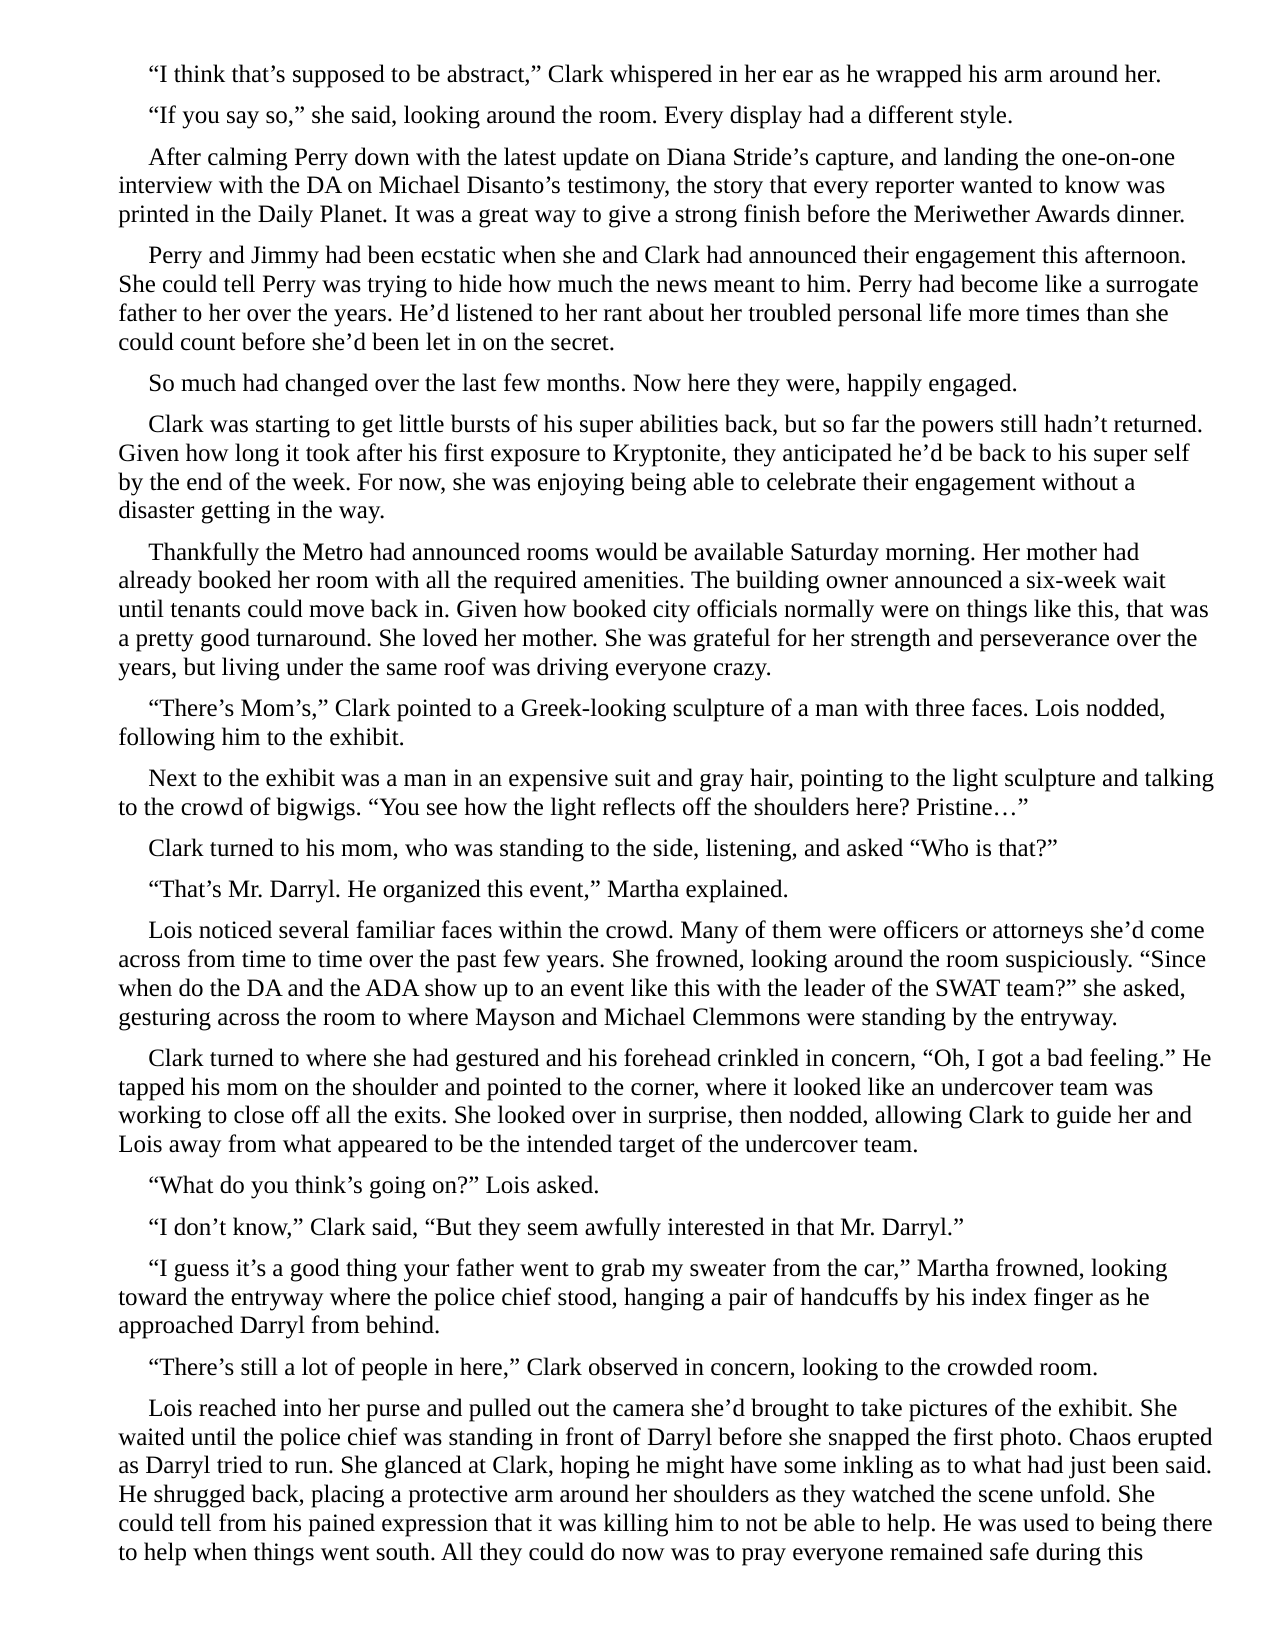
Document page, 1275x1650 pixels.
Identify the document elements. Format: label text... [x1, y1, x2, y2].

text “What do you think’s going on?” Lois asked. [118, 1170, 1216, 1199]
text “I think that’s supposed to be abstract,” Clark whispered in her ear as he wrapped his arm around her. [118, 59, 1216, 88]
text Lois noticed several familiar faces within the crowd. Many of them were officers or attorneys she’d come across from time to time over the past few years. She frowned, looking around the room suspiciously. “Since when do the DA and the ADA show up to an event like this with the leader of the SWAT team?” she asked, gesturing across the room to where Mayson and Michael Clemmons were standing by the entryway. [118, 915, 1216, 1030]
text Lois reached into her purse and pulled out the camera she’d brought to take pictures of the exhibit. She waited until the police chief was standing in front of Darryl before she snapped the first photo. Chaos erupted as Darryl tried to run. She glanced at Clark, hoping he might have some inkling as to what had just been said. He shrugged back, placing a protective arm around her shoulders as they watched the scene unfold. She could tell from his pained expression that it was killing him to not be able to help. He was used to being there to help when things went south. All they could do now was to pray everyone remained safe during this [118, 1393, 1216, 1565]
text “I guess it’s a good thing your father went to grab my sweater from the car,” Martha frowned, looking toward the entryway where the police chief stood, hanging a pair of handcuffs by his index finger as he approached Darryl from behind. [118, 1253, 1216, 1339]
text “I don’t know,” Clark said, “But they seem awfully interested in that Mr. Darryl.” [118, 1212, 1216, 1240]
text “If you say so,” she said, looking around the room. Every display had a different style. [118, 100, 1216, 129]
text “There’s Mom’s,” Clark pointed to a Greek-looking sculpture of a man with three faces. Lois nodded, following him to the exhibit. [118, 693, 1216, 750]
text Clark turned to his mom, who was standing to the side, listening, and asked “Who is that?” [118, 833, 1216, 862]
text Clark was starting to get little bursts of his super abilities back, but so far the powers still hadn’t returned. Given how long it took after his first exposure to Kryptonite, they anticipated he’d be back to his super self by the end of the week. For now, she was enjoying being able to celebrate their engagement without a disaster getting in the way. [118, 409, 1216, 524]
text Next to the exhibit was a man in an expensive suit and gray hair, pointing to the light sculpture and talking to the crowd of bigwigs. “You see how the light reflects off the shoulders here? Pristine…” [118, 763, 1216, 820]
text “There’s still a lot of people in here,” Clark observed in concern, looking to the crowded room. [118, 1352, 1216, 1380]
text Thankfully the Metro had announced rooms would be available Saturday morning. Her mother had already booked her room with all the required amenities. The building owner announced a six-week wait until tenants could move back in. Given how booked city officials normally were on things like this, that was a pretty good turnaround. She loved her mother. She was grateful for her strength and perseverance over the years, but living under the same roof was driving everyone crazy. [118, 537, 1216, 680]
text Clark turned to where she had gestured and his forehead crinkled in concern, “Oh, I got a bad feeling.” He tapped his mom on the shoulder and pointed to the corner, where it looked like an undercover team was working to close off all the exits. She looked over in surprise, then nodded, allowing Clark to guide her and Lois away from what appeared to be the intended target of the undercover team. [118, 1043, 1216, 1158]
text Perry and Jimmy had been ecstatic when she and Clark had announced their engagement this afternoon. She could tell Perry was trying to hide how much the news meant to him. Perry had become like a surrogate father to her over the years. He’d listened to her rant about her troubled personal life more times than she could count before she’d been let in on the secret. [118, 240, 1216, 355]
text After calming Perry down with the latest update on Diana Stride’s capture, and landing the one-on-one interview with the DA on Michael Disanto’s testimony, the story that every reporter wanted to know was printed in the Daily Planet. It was a great way to give a strong finish before the Meriwether Awards dinner. [118, 142, 1216, 228]
text “That’s Mr. Darryl. He organized this event,” Martha explained. [118, 874, 1216, 903]
text So much had changed over the last few months. Now here they were, happily engaged. [118, 368, 1216, 397]
